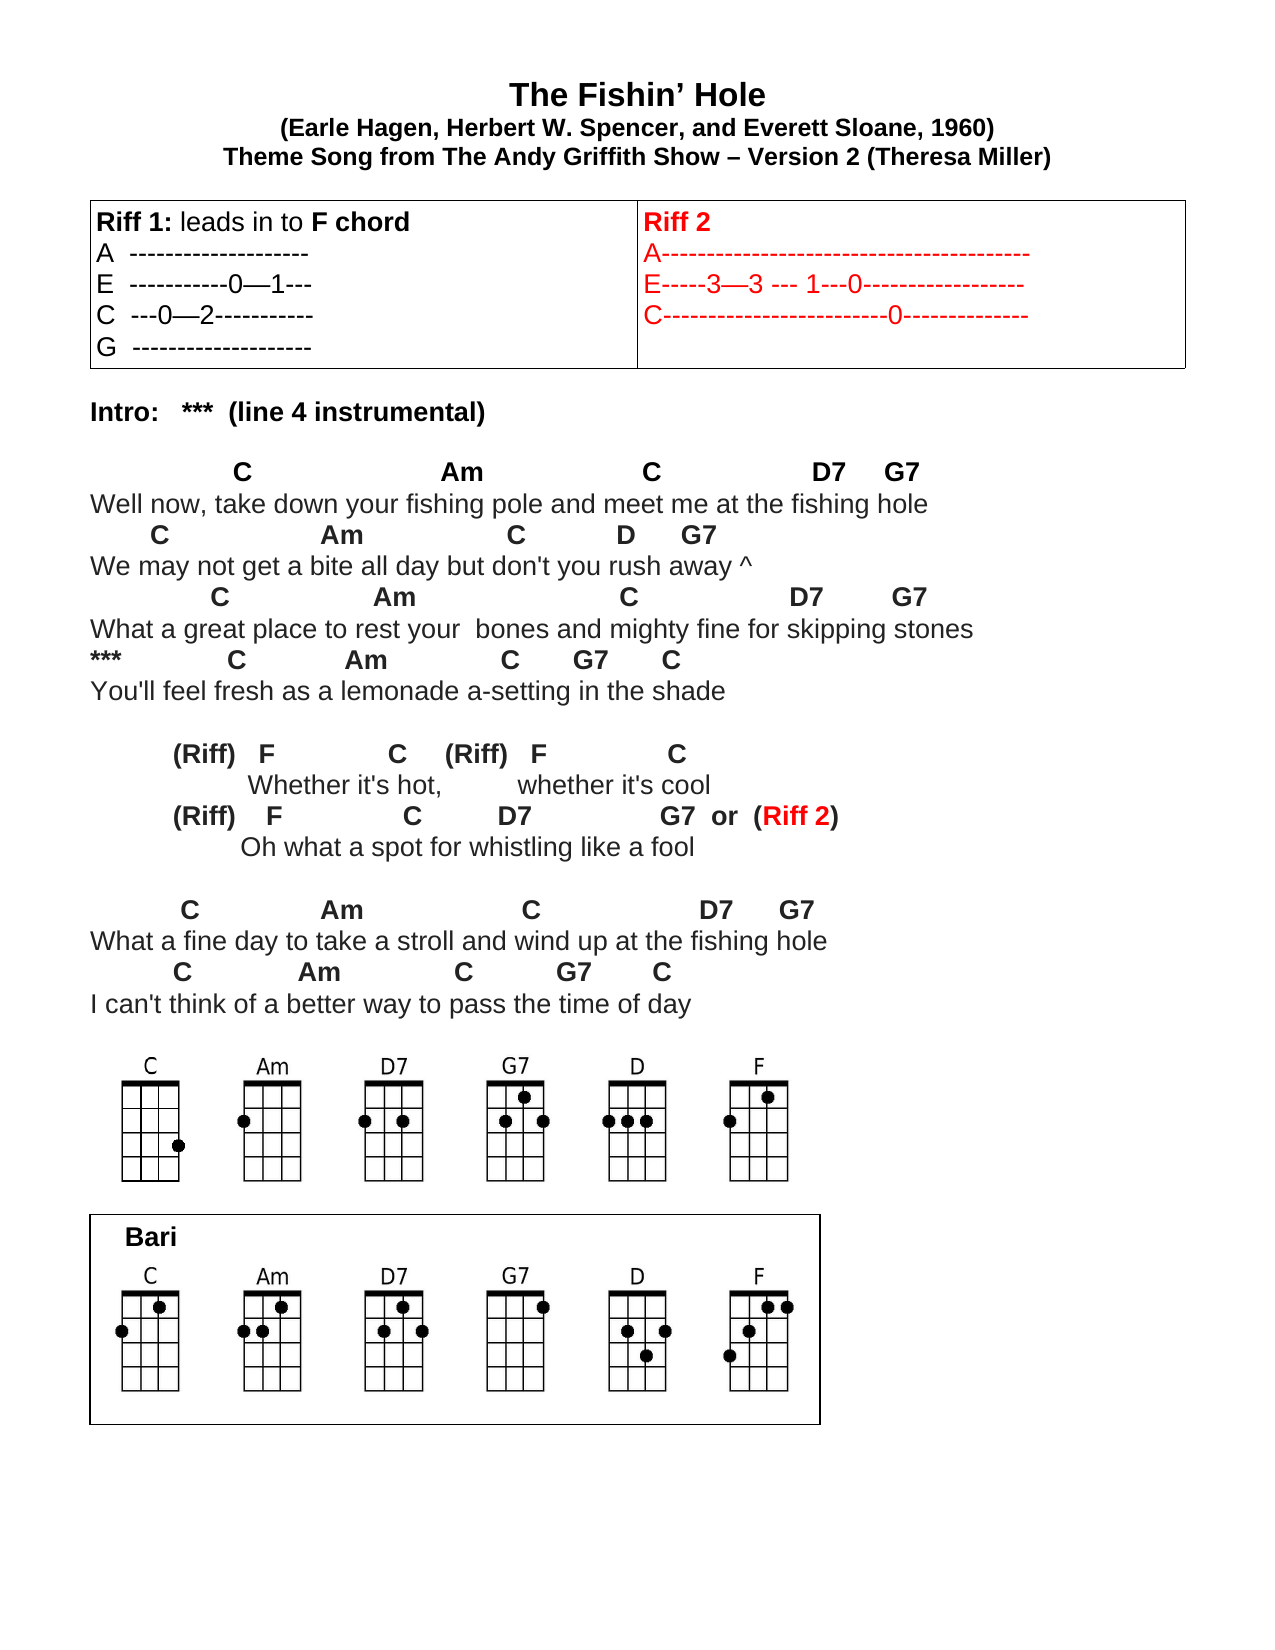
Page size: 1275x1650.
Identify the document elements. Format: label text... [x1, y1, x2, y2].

table_header [820, 1048, 942, 1214]
table_header Riff 1: leads in to F chord A -------------------- E -----------0—1--- C ---0—2----------- G -------------------- [91, 201, 637, 367]
table_header [942, 1048, 1063, 1214]
table_header [333, 1048, 455, 1214]
table_cell [698, 1258, 819, 1424]
text C Am C D7 G7 [90, 456, 1185, 488]
text (Riff) F C D7 G7 or (Riff 2) Oh what a spot for whistling like a fool [90, 800, 1185, 863]
text C Am C D G7 We may not get a bite all day but don't you rush away ^ [90, 519, 1185, 581]
table_cell [698, 1215, 819, 1258]
picture [216, 1053, 329, 1204]
table_cell [821, 1258, 942, 1424]
text C Am C G7 C [90, 956, 1185, 988]
table_cell [91, 1258, 212, 1424]
text C Am C D7 G7 [90, 581, 1185, 613]
text Intro: *** (line 4 instrumental) [90, 396, 1185, 428]
table_header [90, 1048, 212, 1214]
picture [702, 1263, 816, 1414]
table_cell [333, 1258, 455, 1424]
table_cell [455, 1215, 577, 1258]
table_cell [212, 1215, 333, 1258]
text What a great place to rest your bones and mighty fine for skipping stones [90, 613, 1185, 644]
table_cell [942, 1258, 1063, 1424]
table_cell [333, 1215, 455, 1258]
table_cell [455, 1258, 577, 1424]
picture [702, 1053, 816, 1204]
table_cell [821, 1214, 942, 1258]
text (Earle Hagen, Herbert W. Spencer, and Everett Sloane, 1960) [90, 113, 1185, 142]
text Theme Song from The Andy Griffith Show – Version 2 (Theresa Miller) [90, 142, 1185, 171]
text Whether it's hot, whether it's cool [240, 769, 1185, 800]
table_cell [577, 1215, 698, 1258]
picture [337, 1263, 451, 1414]
table_cell [942, 1214, 1063, 1258]
picture [94, 1053, 207, 1204]
table_header [1063, 1048, 1185, 1214]
picture [216, 1263, 329, 1414]
text C Am C D7 G7 [90, 894, 1185, 925]
table_cell Bari [91, 1215, 212, 1258]
picture [459, 1263, 572, 1414]
text I can't think of a better way to pass the time of day [90, 988, 1185, 1019]
text Well now, take down your fishing pole and meet me at the fishing hole [90, 488, 1185, 519]
table_cell [577, 1258, 698, 1424]
table_header [212, 1048, 333, 1214]
picture [94, 1263, 207, 1414]
table_header [577, 1048, 698, 1214]
table_cell [1063, 1214, 1185, 1258]
table_header [455, 1048, 577, 1214]
picture [581, 1053, 694, 1204]
text What a fine day to take a stroll and wind up at the fishing hole [90, 925, 1185, 956]
picture [581, 1263, 694, 1414]
table_header [698, 1048, 820, 1214]
table_cell [1063, 1258, 1185, 1424]
picture [337, 1053, 451, 1204]
picture [459, 1053, 572, 1204]
table_header Riff 2 A----------------------------------------- E-----3—3 --- 1---0------------------ C-------------------------0-------------- [638, 201, 1185, 367]
table_cell [212, 1258, 333, 1424]
text *** C Am C G7 C You'll feel fresh as a lemonade a-setting in the shade [90, 644, 1185, 706]
text (Riff) F C (Riff) F C [90, 738, 1185, 769]
text The Fishin’ Hole [90, 75, 1185, 113]
